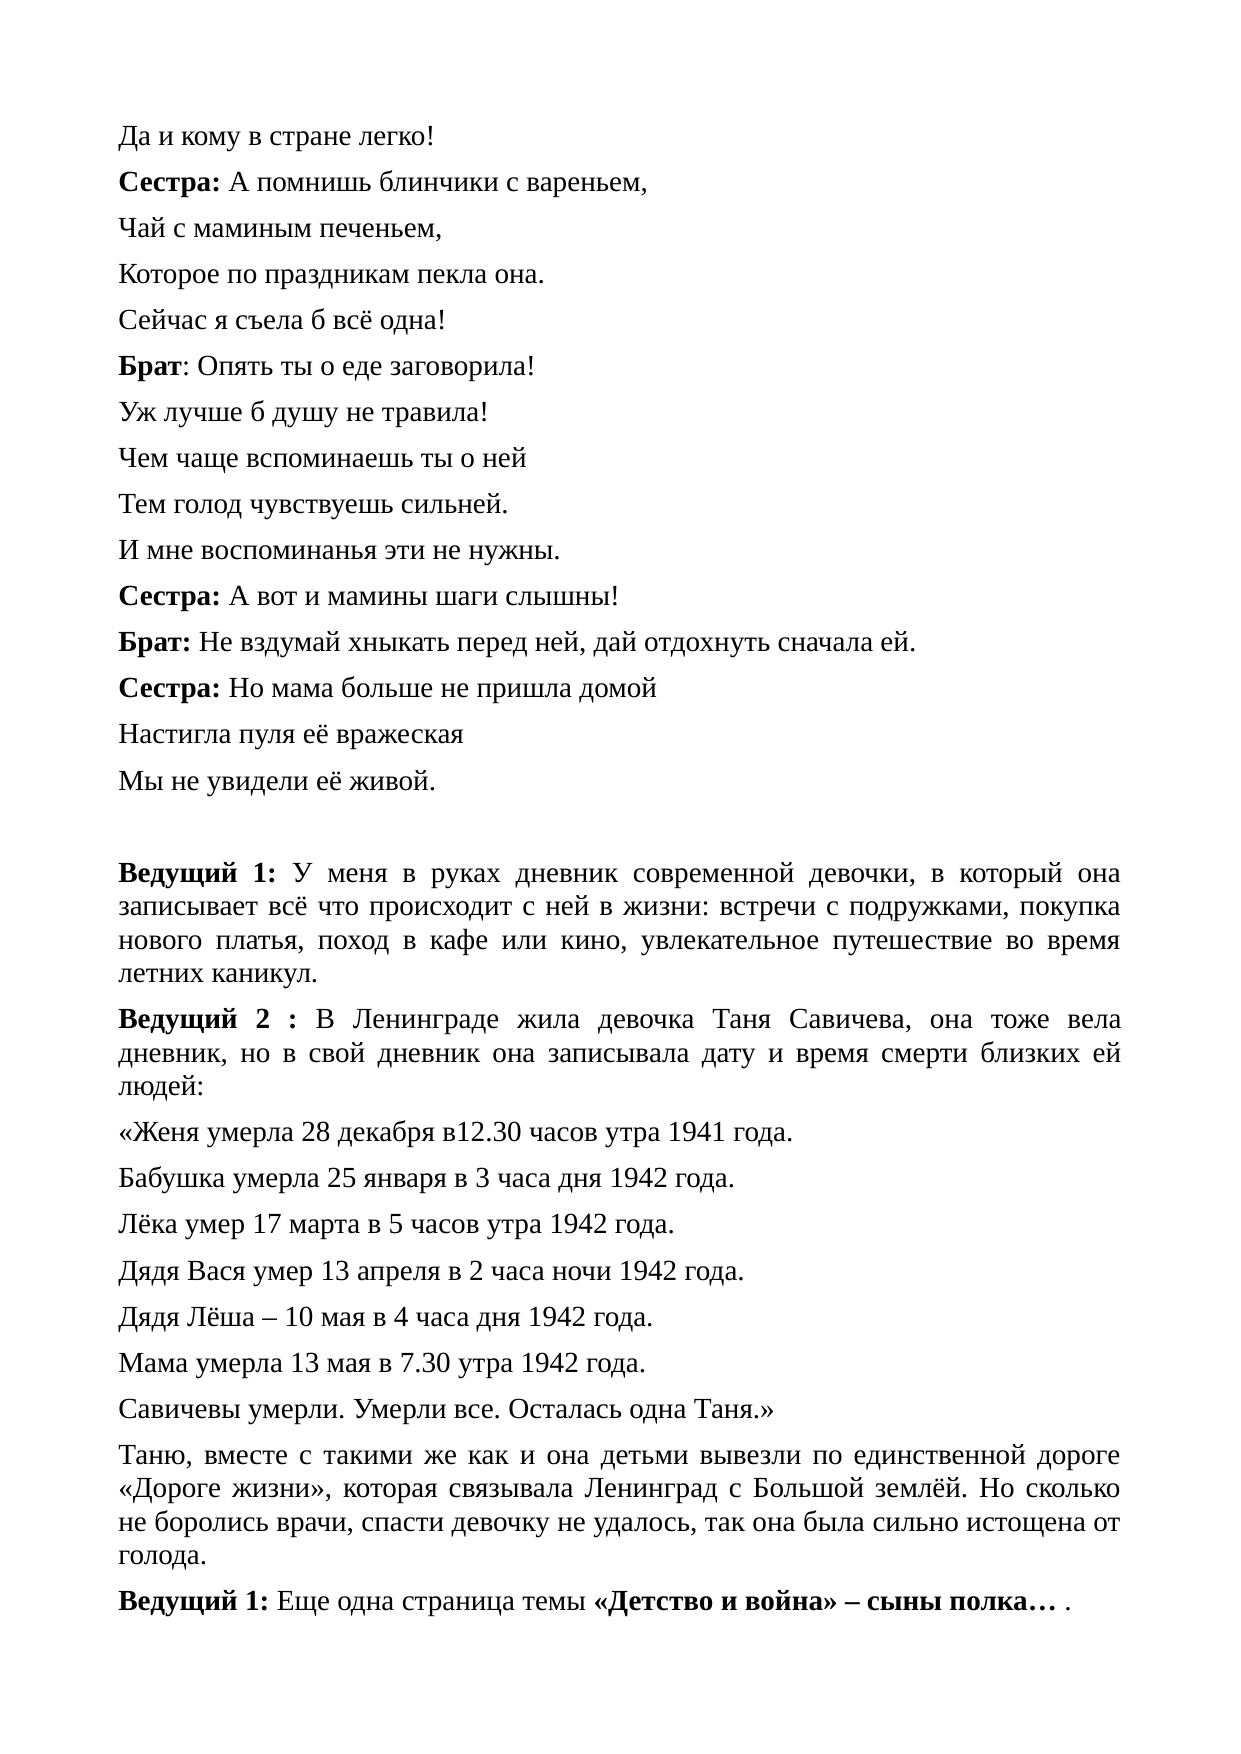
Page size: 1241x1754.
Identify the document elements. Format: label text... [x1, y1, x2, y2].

text «Женя умерла 28 декабря в12.30 часов утра 1941 года. [118, 1114, 1122, 1148]
text И мне воспоминанья эти не нужны. [118, 532, 1122, 566]
text Бабушка умерла 25 января в 3 часа дня 1942 года. [118, 1161, 1122, 1194]
text Савичевы умерли. Умерли все. Осталась одна Таня.» [118, 1391, 1122, 1424]
text Сейчас я съела б всё одна! [118, 302, 1122, 336]
text Дядя Вася умер 13 апреля в 2 часа ночи 1942 года. [118, 1253, 1122, 1286]
text Мы не увидели её живой. [118, 763, 1122, 796]
text Сестра: А вот и мамины шаги слышны! [118, 578, 1122, 612]
text Таню, вместе с такими же как и она детьми вывезли по единственной дороге «Дороге жизни», которая связывала Ленинград с Большой землёй. Но сколько не боролись врачи, спасти девочку не удалось, так она была сильно истощена от голода. [118, 1437, 1122, 1571]
text Которое по праздникам пекла она. [118, 256, 1122, 290]
text Тем голод чувствуешь сильней. [118, 486, 1122, 520]
text Чем чаще вспоминаешь ты о ней [118, 440, 1122, 474]
text Уж лучше б душу не травила! [118, 394, 1122, 428]
text Сестра: Но мама больше не пришла домой [118, 671, 1122, 704]
text Сестра: А помнишь блинчики с вареньем, [118, 164, 1122, 198]
text Брат: Не вздумай хныкать перед ней, дай отдохнуть сначала ей. [118, 624, 1122, 658]
text Дядя Лёша – 10 мая в 4 часа дня 1942 года. [118, 1299, 1122, 1332]
text Брат: Опять ты о еде заговорила! [118, 348, 1122, 382]
text Ведущий 1: Еще одна страница темы «Детство и война» – сыны полка… . [118, 1583, 1122, 1617]
text Ведущий 1: У меня в руках дневник современной девочки, в который она записывает всё что происходит с ней в жизни: встречи с подружками, покупка нового платья, поход в кафе или кино, увлекательное путешествие во время летних каникул. [118, 855, 1122, 989]
text Мама умерла 13 мая в 7.30 утра 1942 года. [118, 1345, 1122, 1378]
text Чай с маминым печеньем, [118, 210, 1122, 244]
text Да и кому в стране легко! [118, 118, 1122, 152]
text Лёка умер 17 марта в 5 часов утра 1942 года. [118, 1207, 1122, 1240]
text Настигла пуля её вражеская [118, 717, 1122, 750]
text Ведущий 2 : В Ленинграде жила девочка Таня Савичева, она тоже вела дневник, но в свой дневник она записывала дату и время смерти близких ей людей: [118, 1001, 1122, 1102]
